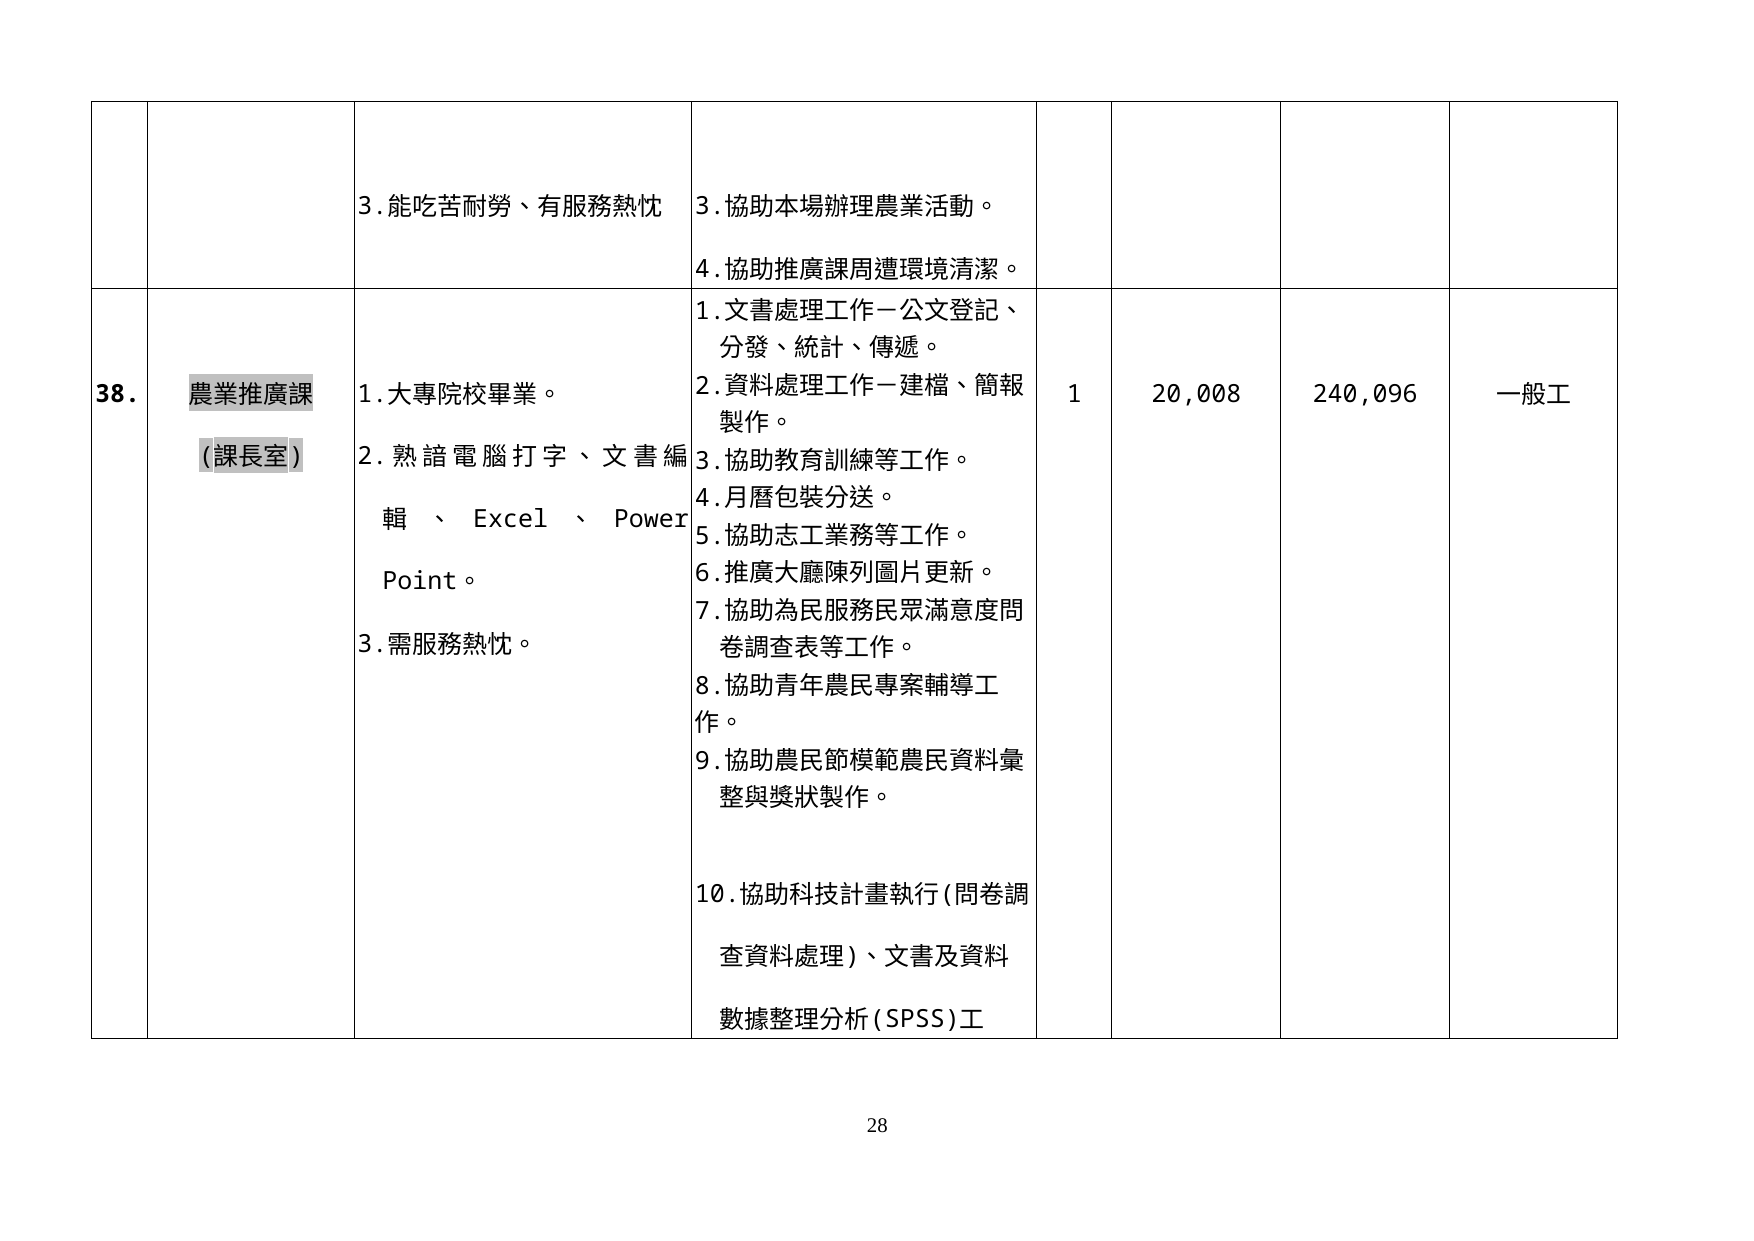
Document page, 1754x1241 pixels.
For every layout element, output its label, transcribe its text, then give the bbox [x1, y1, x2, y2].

table_cell 20,008 [1112, 289, 1280, 1038]
table_cell 一般工 [1450, 289, 1617, 1038]
table_cell 1.文書處理工作－公文登記、分發、統計、傳遞。 2.資料處理工作－建檔、簡報製作。 3.協助教育訓練等工作。 4.月曆包裝分送。 5.協助志工業務等工作。 6.推廣大廳陳列圖片更新。 7.協助為民服務民眾滿意度問卷調查表等工作。 8.協助青年農民專案輔導工作。 9.協助農民節模範農民資料彙整與獎狀製作。 10.協助科技計畫執行(問卷調查資料處理)、文書及資料數據整理分析(SPSS)工 [692, 289, 1036, 1038]
table_cell 農業推廣課 (課長室) [148, 289, 354, 1038]
table_cell 1.大專院校畢業。 2.熟諳電腦打字、文書編輯、Excel、Power Point。 3.需服務熱忱。 [355, 289, 691, 1038]
table_cell [1450, 102, 1617, 288]
table_cell 3.協助本場辦理農業活動。 4.協助推廣課周遭環境清潔。 [692, 102, 1036, 288]
table_cell [92, 289, 147, 1038]
table_cell [148, 102, 354, 288]
table_cell [1112, 102, 1280, 288]
table_cell 3.能吃苦耐勞、有服務熱忱 [355, 102, 691, 288]
table_cell [92, 102, 147, 288]
table_cell 1 [1037, 289, 1111, 1038]
table_cell 240,096 [1281, 289, 1449, 1038]
table_cell [1281, 102, 1449, 288]
table_cell [1037, 102, 1111, 288]
